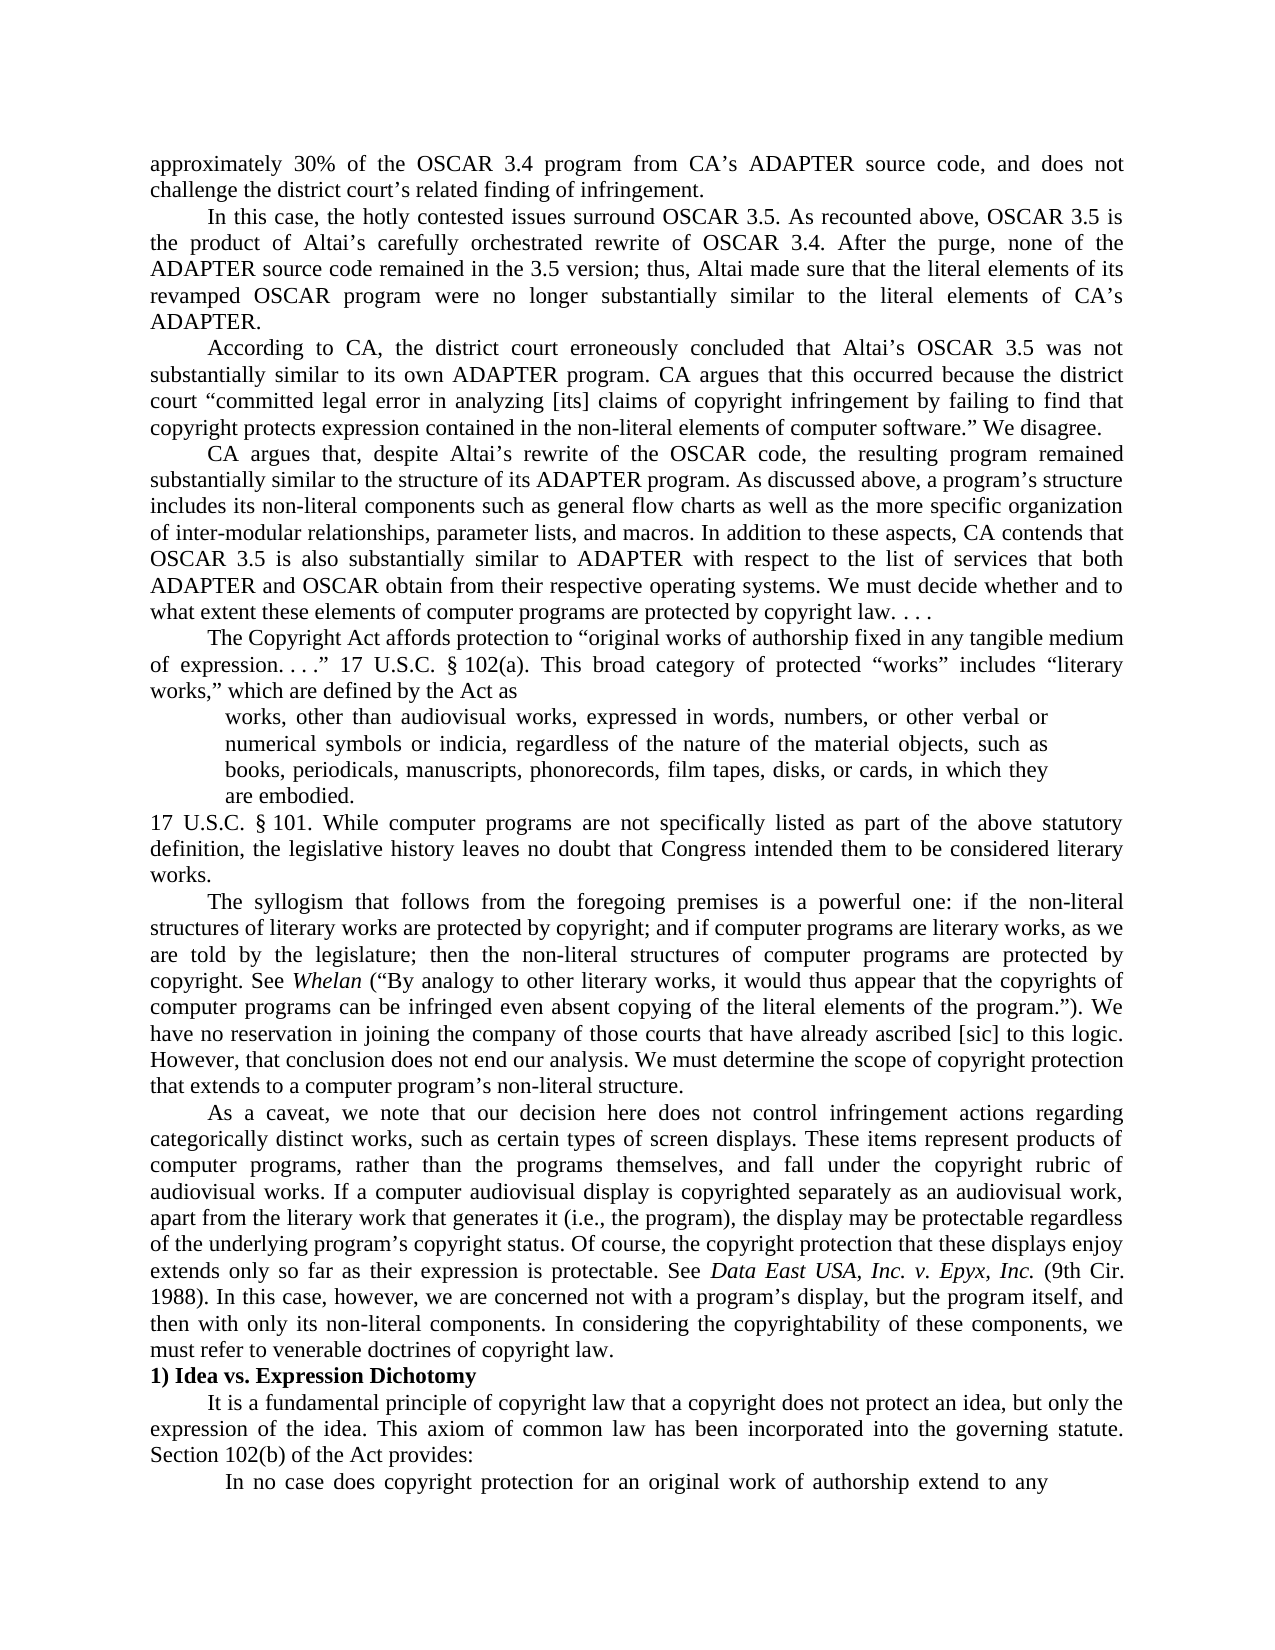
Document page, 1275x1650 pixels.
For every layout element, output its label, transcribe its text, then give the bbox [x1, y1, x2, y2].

text As a caveat, we note that our decision here does not control infringement actions regarding categorically distinct works, such as certain types of screen displays. These items represent products of computer programs, rather than the programs themselves, and fall under the copyright rubric of audiovisual works. If a computer audiovisual display is copyrighted separately as an audiovisual work, apart from the literary work that generates it (i.e., the program), the display may be protectable regardless of the underlying program’s copyright status. Of course, the copyright protection that these displays enjoy extends only so far as their expression is protectable. See Data East USA, Inc. v. Epyx, Inc. (9th Cir. 1988). In this case, however, we are concerned not with a program’s display, but the program itself, and then with only its non-literal components. In considering the copyrightability of these components, we must refer to venerable doctrines of copyright law. [150, 1099, 1125, 1362]
text In this case, the hotly contested issues surround OSCAR 3.5. As recounted above, OSCAR 3.5 is the product of Altai’s carefully orchestrated rewrite of OSCAR 3.4. After the purge, none of the ADAPTER source code remained in the 3.5 version; thus, Altai made sure that the literal elements of its revamped OSCAR program were no longer substantially similar to the literal elements of CA’s ADAPTER. [150, 203, 1125, 334]
text works, other than audiovisual works, expressed in words, numbers, or other verbal or numerical symbols or indicia, regardless of the nature of the material objects, such as books, periodicals, manuscripts, phonorecords, film tapes, disks, or cards, in which they are embodied. [225, 703, 1050, 809]
text In no case does copyright protection for an original work of authorship extend to any [225, 1468, 1050, 1494]
text CA argues that, despite Altai’s rewrite of the OSCAR code, the resulting program remained substantially similar to the structure of its ADAPTER program. As discussed above, a program’s structure includes its non-literal components such as general flow charts as well as the more specific organization of inter-modular relationships, parameter lists, and macros. In addition to these aspects, CA contends that OSCAR 3.5 is also substantially similar to ADAPTER with respect to the list of services that both ADAPTER and OSCAR obtain from their respective operating systems. We must decide whether and to what extent these elements of computer programs are protected by copyright law. . . . [150, 440, 1125, 624]
text It is a fundamental principle of copyright law that a copyright does not protect an idea, but only the expression of the idea. This axiom of common law has been incorporated into the governing statute. Section 102(b) of the Act provides: [150, 1389, 1125, 1468]
text The syllogism that follows from the foregoing premises is a powerful one: if the non-literal structures of literary works are protected by copyright; and if computer programs are literary works, as we are told by the legislature; then the non-literal structures of computer programs are protected by copyright. See Whelan (“By analogy to other literary works, it would thus appear that the copyrights of computer programs can be infringed even absent copying of the literal elements of the program.”). We have no reservation in joining the company of those courts that have already ascribed [sic] to this logic. However, that conclusion does not end our analysis. We must determine the scope of copyright protection that extends to a computer program’s non-literal structure. [150, 888, 1125, 1099]
text 17 U.S.C. § 101. While computer programs are not specifically listed as part of the above statutory definition, the legislative history leaves no doubt that Congress intended them to be considered literary works. [150, 809, 1125, 888]
text 1) Idea vs. Expression Dichotomy [150, 1362, 1125, 1389]
text approximately 30% of the OSCAR 3.4 program from CA’s ADAPTER source code, and does not challenge the district court’s related finding of infringement. [150, 150, 1125, 203]
text The Copyright Act affords protection to “original works of authorship fixed in any tangible medium of expression. . . .” 17 U.S.C. § 102(a). This broad category of protected “works” includes “literary works,” which are defined by the Act as [150, 624, 1125, 703]
text According to CA, the district court erroneously concluded that Altai’s OSCAR 3.5 was not substantially similar to its own ADAPTER program. CA argues that this occurred because the district court “committed legal error in analyzing [its] claims of copyright infringement by failing to find that copyright protects expression contained in the non-literal elements of computer software.” We disagree. [150, 334, 1125, 440]
